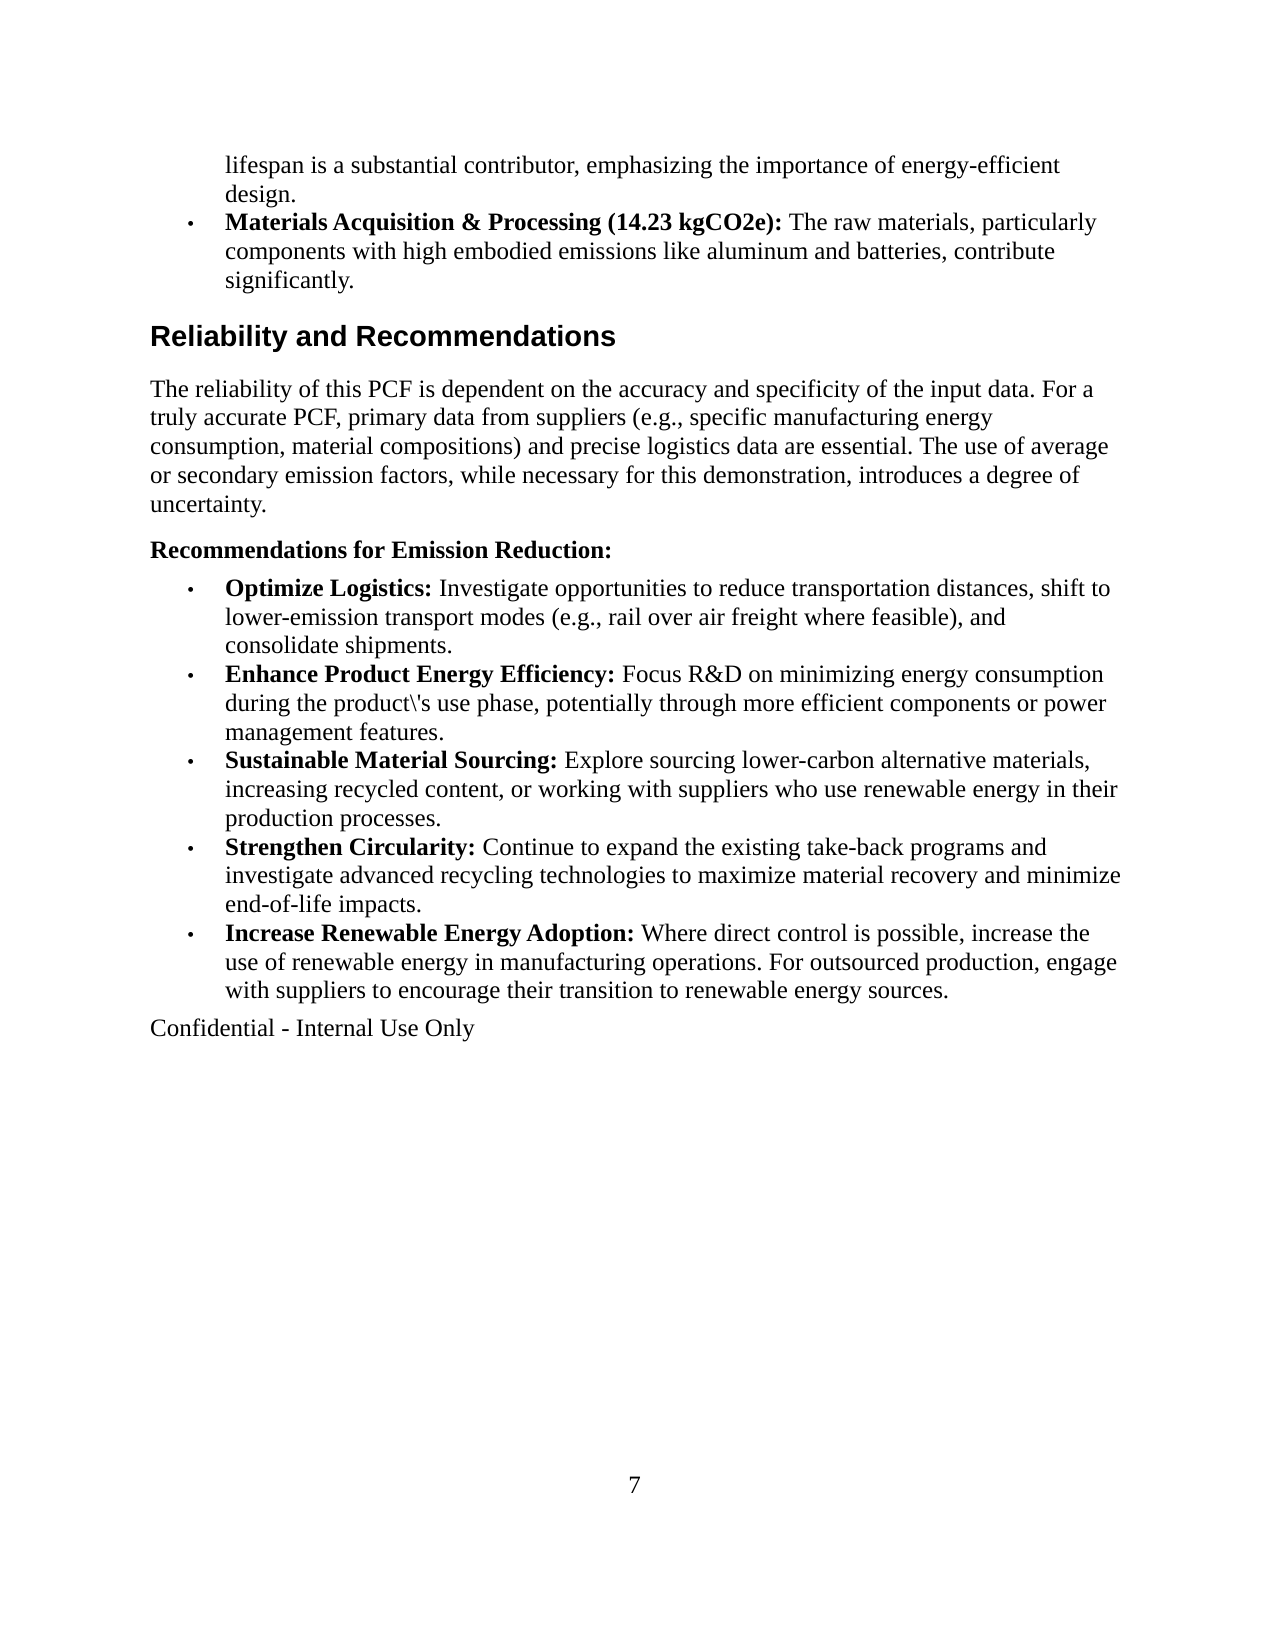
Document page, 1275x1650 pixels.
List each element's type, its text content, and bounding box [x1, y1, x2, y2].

list Increase Renewable Energy Adoption: Where direct control is possible, increase the use of renewable energy in manufacturing operations. For outsourced production, engage with suppliers to encourage their transition to renewable energy sources. [187, 918, 1125, 1004]
text Recommendations for Emission Reduction: [150, 535, 1125, 564]
list Materials Acquisition & Processing (14.23 kgCO2e): The raw materials, particularly components with high embodied emissions like aluminum and batteries, contribute significantly. [187, 207, 1125, 294]
list Sustainable Material Sourcing: Explore sourcing lower-carbon alternative materials, increasing recycled content, or working with suppliers who use renewable energy in their production processes. [187, 746, 1125, 832]
subtitle Reliability and Recommendations [150, 319, 1125, 352]
list Strengthen Circularity: Continue to expand the existing take-back programs and investigate advanced recycling technologies to maximize material recovery and minimize end-of-life impacts. [187, 832, 1125, 918]
list lifespan is a substantial contributor, emphasizing the importance of energy-efficient design. [187, 150, 1125, 207]
text The reliability of this PCF is dependent on the accuracy and specificity of the input data. For a truly accurate PCF, primary data from suppliers (e.g., specific manufacturing energy consumption, material compositions) and precise logistics data are essential. The use of average or secondary emission factors, while necessary for this demonstration, introduces a degree of uncertainty. [150, 374, 1125, 517]
list Optimize Logistics: Investigate opportunities to reduce transportation distances, shift to lower-emission transport modes (e.g., rail over air freight where feasible), and consolidate shipments. [187, 573, 1125, 659]
list Enhance Product Energy Efficiency: Focus R&D on minimizing energy consumption during the product\'s use phase, potentially through more efficient components or power management features. [187, 659, 1125, 746]
text Confidential - Internal Use Only [150, 1013, 1125, 1042]
